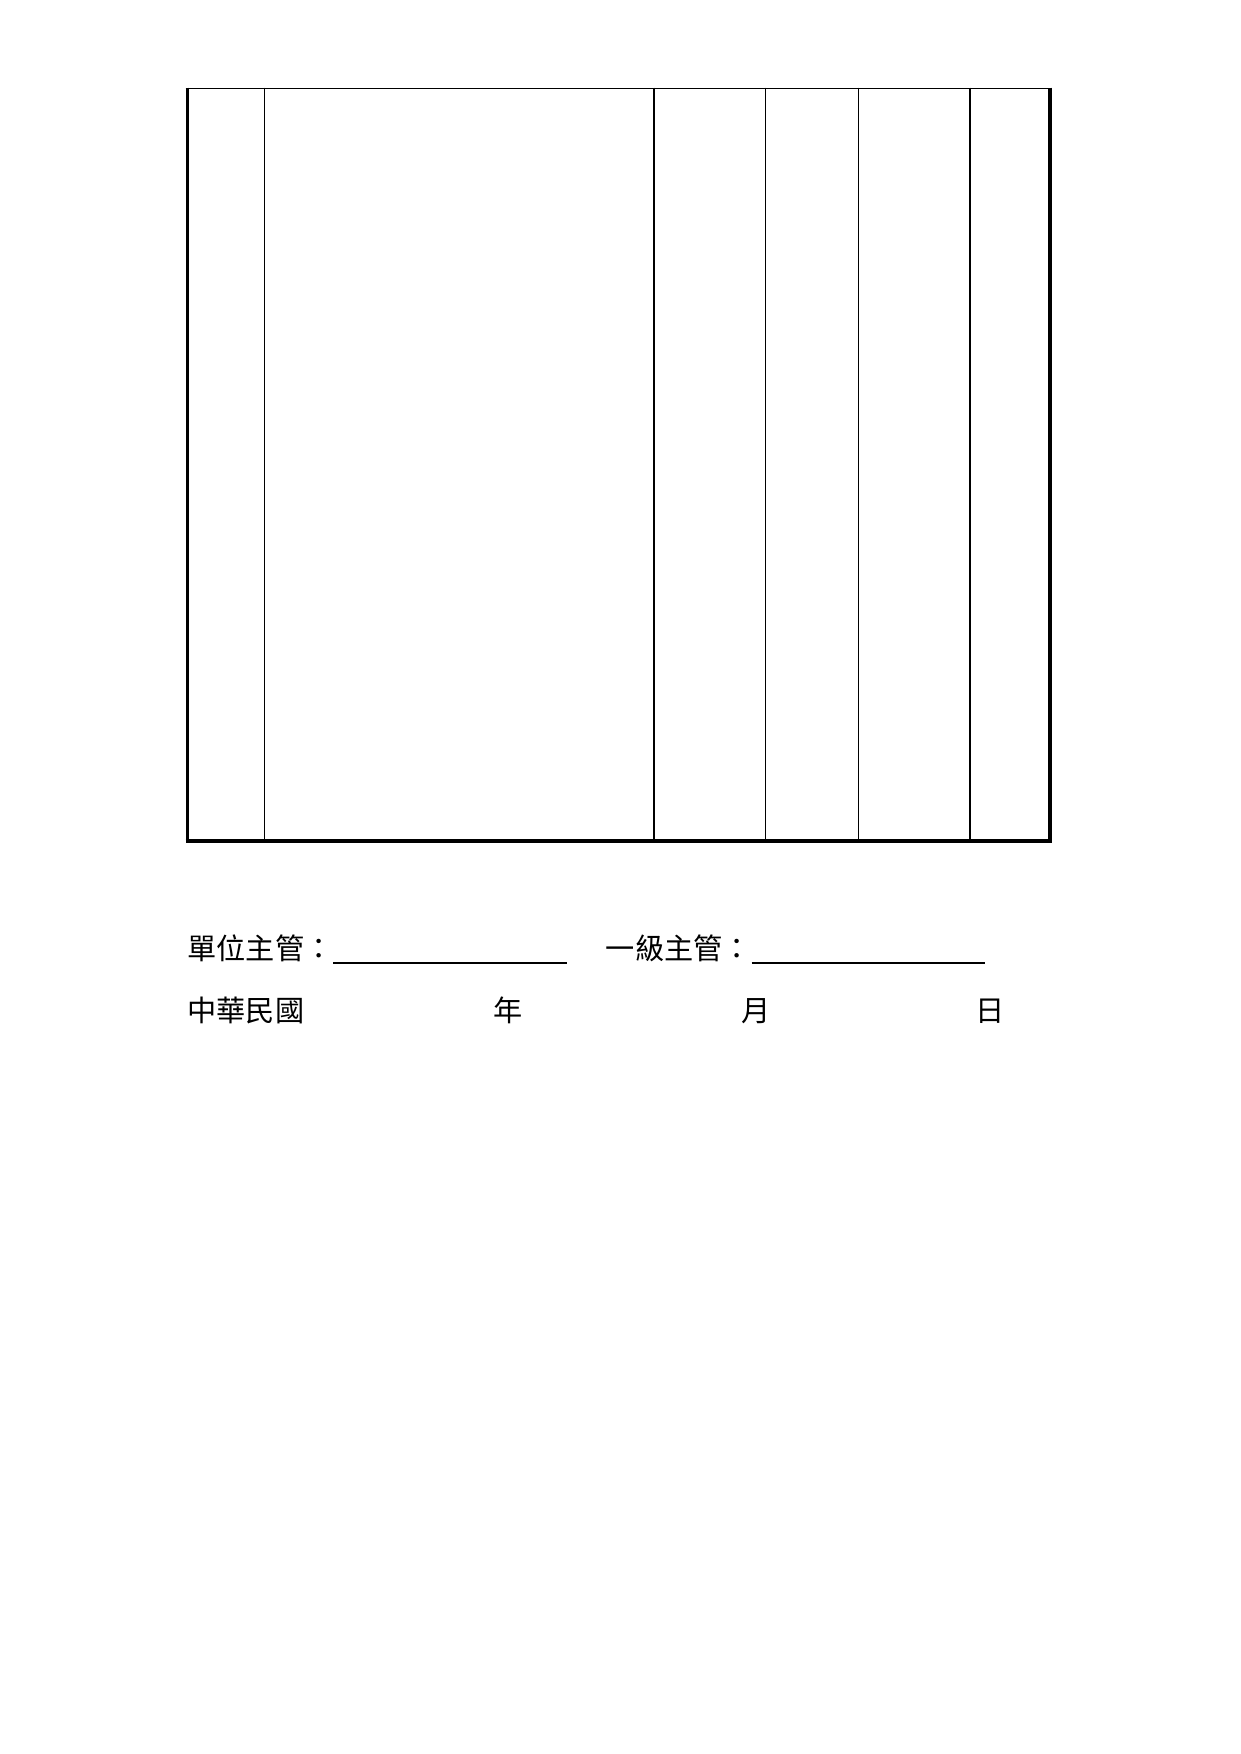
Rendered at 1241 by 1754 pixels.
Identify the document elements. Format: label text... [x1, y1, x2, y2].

text 中華民國 年 月 日 [187, 967, 1053, 1030]
table_cell [859, 89, 969, 839]
table_cell [971, 89, 1048, 839]
table_cell [189, 89, 264, 839]
text 單位主管： 一級主管： [187, 905, 1053, 967]
table_cell [265, 89, 653, 839]
table_cell [655, 89, 765, 839]
table_cell [766, 89, 858, 839]
